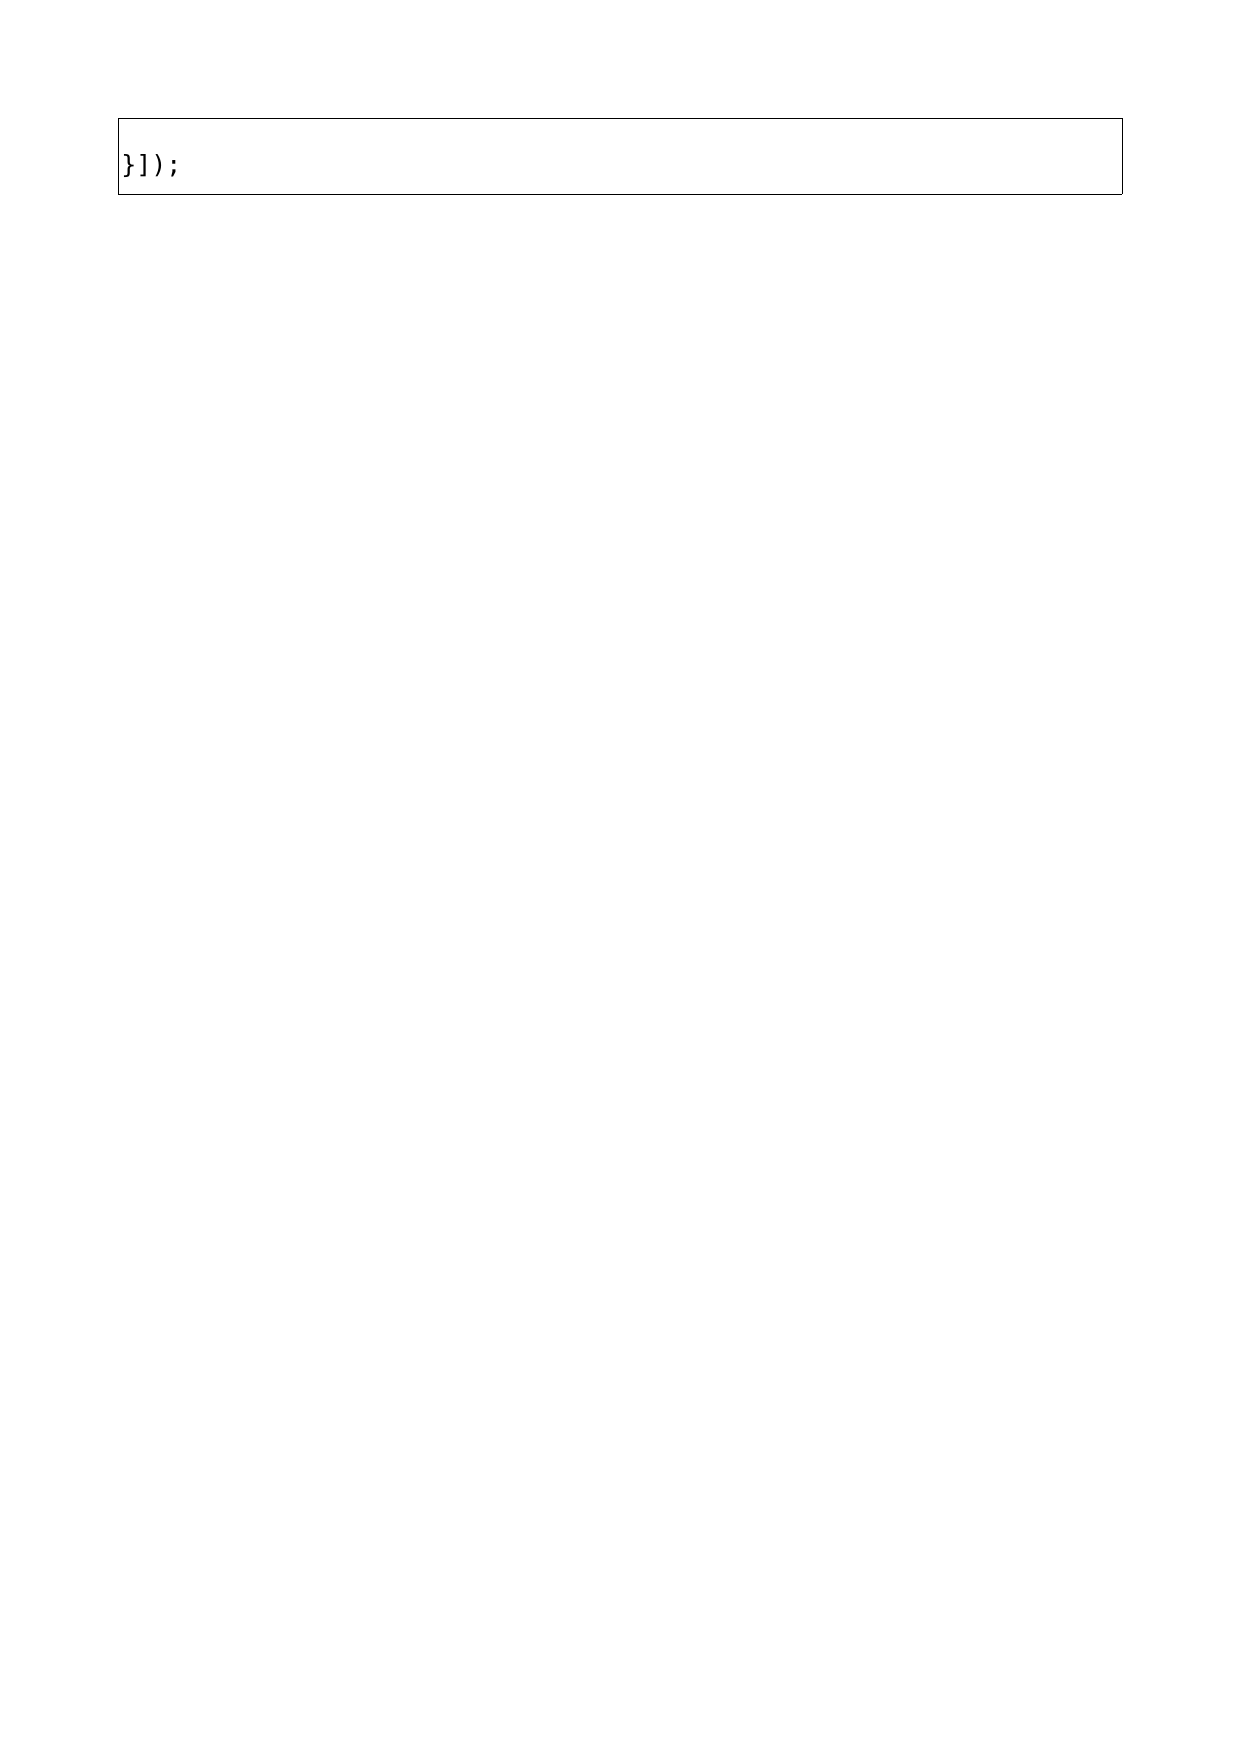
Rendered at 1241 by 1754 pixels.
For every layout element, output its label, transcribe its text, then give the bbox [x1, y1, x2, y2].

table_header }]); [119, 119, 1122, 194]
